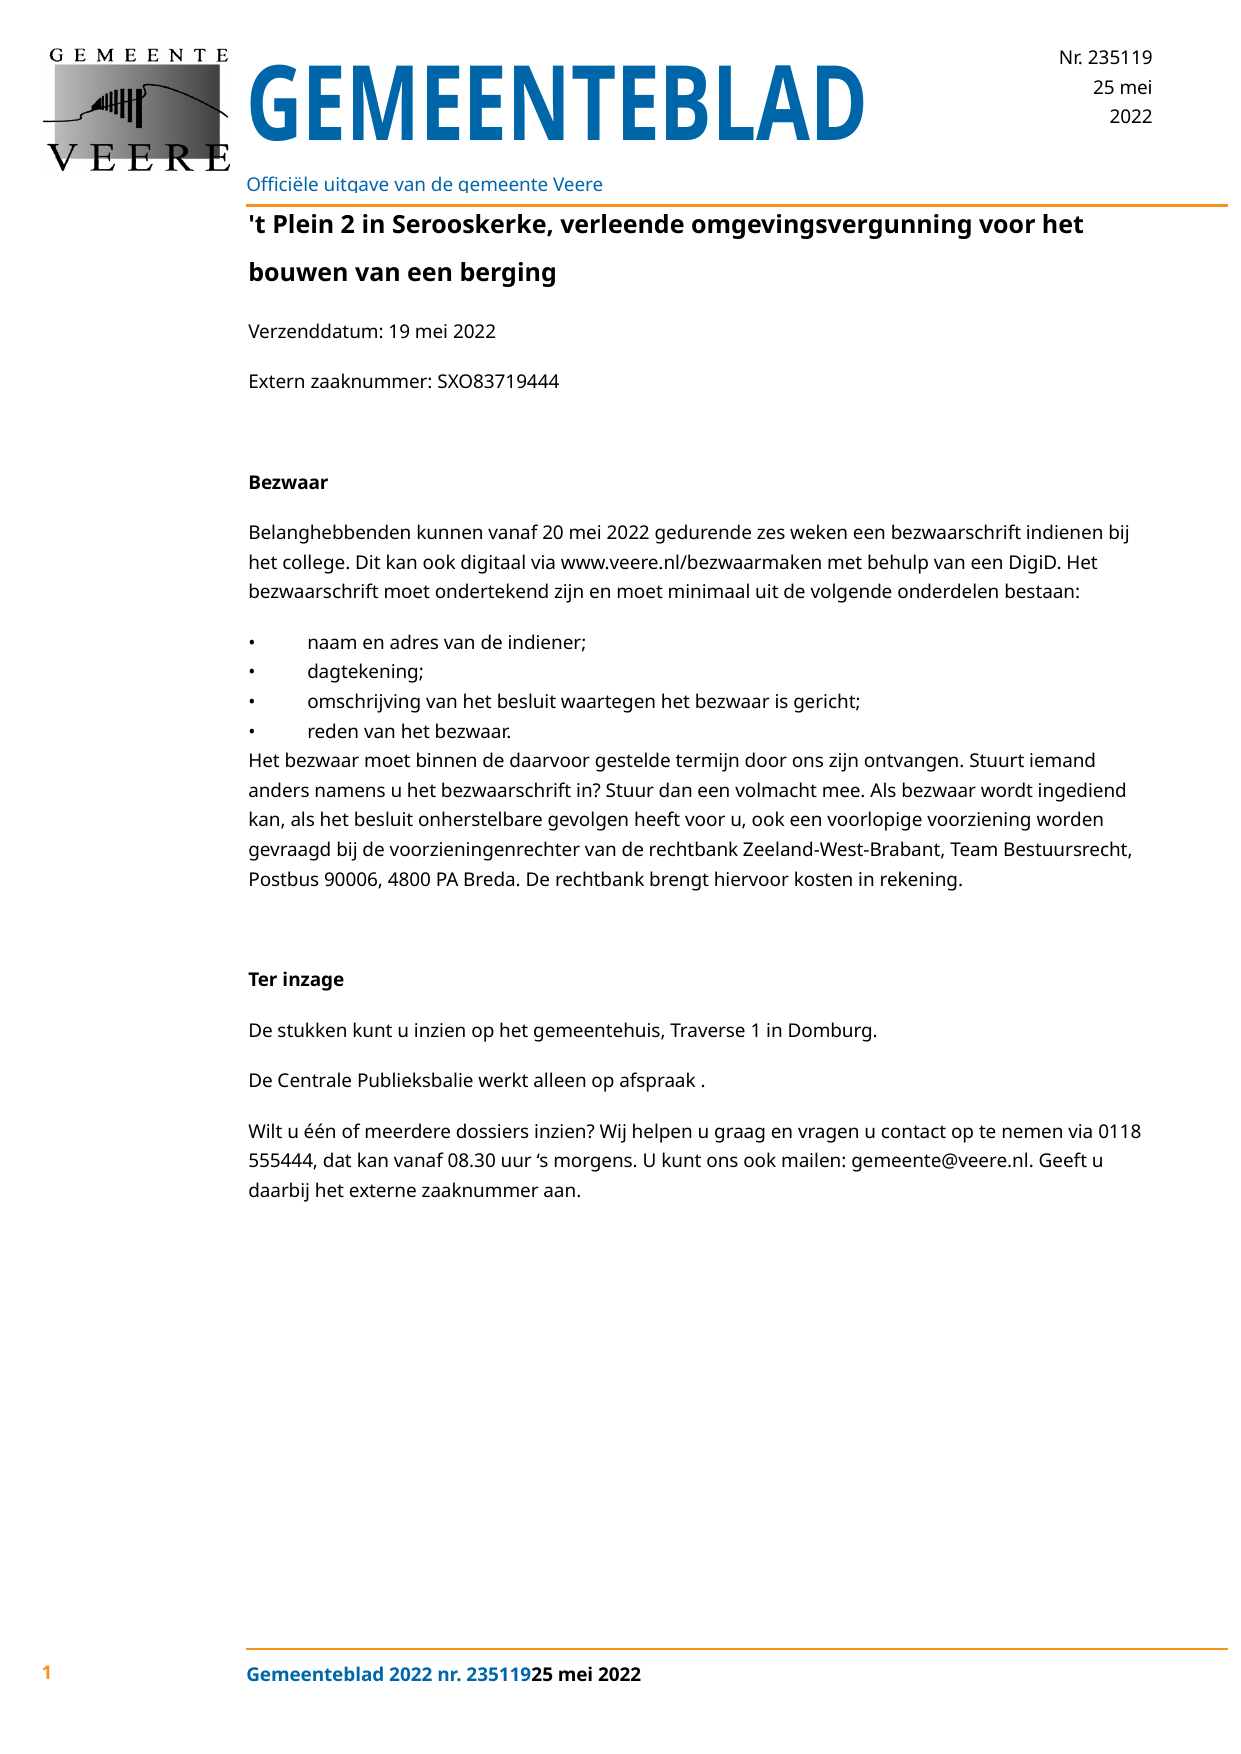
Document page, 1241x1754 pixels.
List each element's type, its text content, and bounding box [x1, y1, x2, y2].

text Wilt u één of meerdere dossiers inzien? Wij helpen u graag en vragen u contact op te nemen via 0118 555444, dat kan vanaf 08.30 uur ‘s morgens. U kunt ons ook mailen: gemeente@veere.nl. Geeft u daarbij het externe zaaknummer aan. [248, 1118, 1152, 1203]
list naam en adres van de indiener; [248, 629, 1152, 655]
text De Centrale Publieksbalie werkt alleen op afspraak . [248, 1067, 1152, 1093]
list reden van het bezwaar. [248, 718, 1152, 744]
text 't Plein 2 in Serooskerke, verleende omgevingsvergunning voor het bouwen van een berging [248, 207, 1152, 288]
text Het bezwaar moet binnen de daarvoor gestelde termijn door ons zijn ontvangen. Stuurt iemand anders namens u het bezwaarschrift in? Stuur dan een volmacht mee. Als bezwaar wordt ingediend kan, als het besluit onherstelbare gevolgen heeft voor u, ook een voorlopige voorziening worden gevraagd bij de voorzieningenrechter van de rechtbank Zeeland-West-Brabant, Team Bestuursrecht, Postbus 90006, 4800 PA Breda. De rechtbank brengt hiervoor kosten in rekening. [248, 747, 1152, 892]
text Bezwaar [248, 469, 1152, 495]
text Belanghebbenden kunnen vanaf 20 mei 2022 gedurende zes weken een bezwaarschrift indienen bij het college. Dit kan ook digitaal via www.veere.nl/bezwaarmaken met behulp van een DigiD. Het bezwaarschrift moet ondertekend zijn en moet minimaal uit de volgende onderdelen bestaan: [248, 519, 1152, 604]
list omschrijving van het besluit waartegen het bezwaar is gericht; [248, 688, 1152, 714]
text Ter inzage [248, 967, 1152, 992]
text Extern zaaknummer: SXO83719444 [248, 368, 1152, 394]
text Verzenddatum: 19 mei 2022 [248, 318, 1152, 344]
text De stukken kunt u inzien op het gemeentehuis, Traverse 1 in Domburg. [248, 1017, 1152, 1043]
picture [41, 47, 231, 172]
list dagtekening; [248, 659, 1152, 684]
